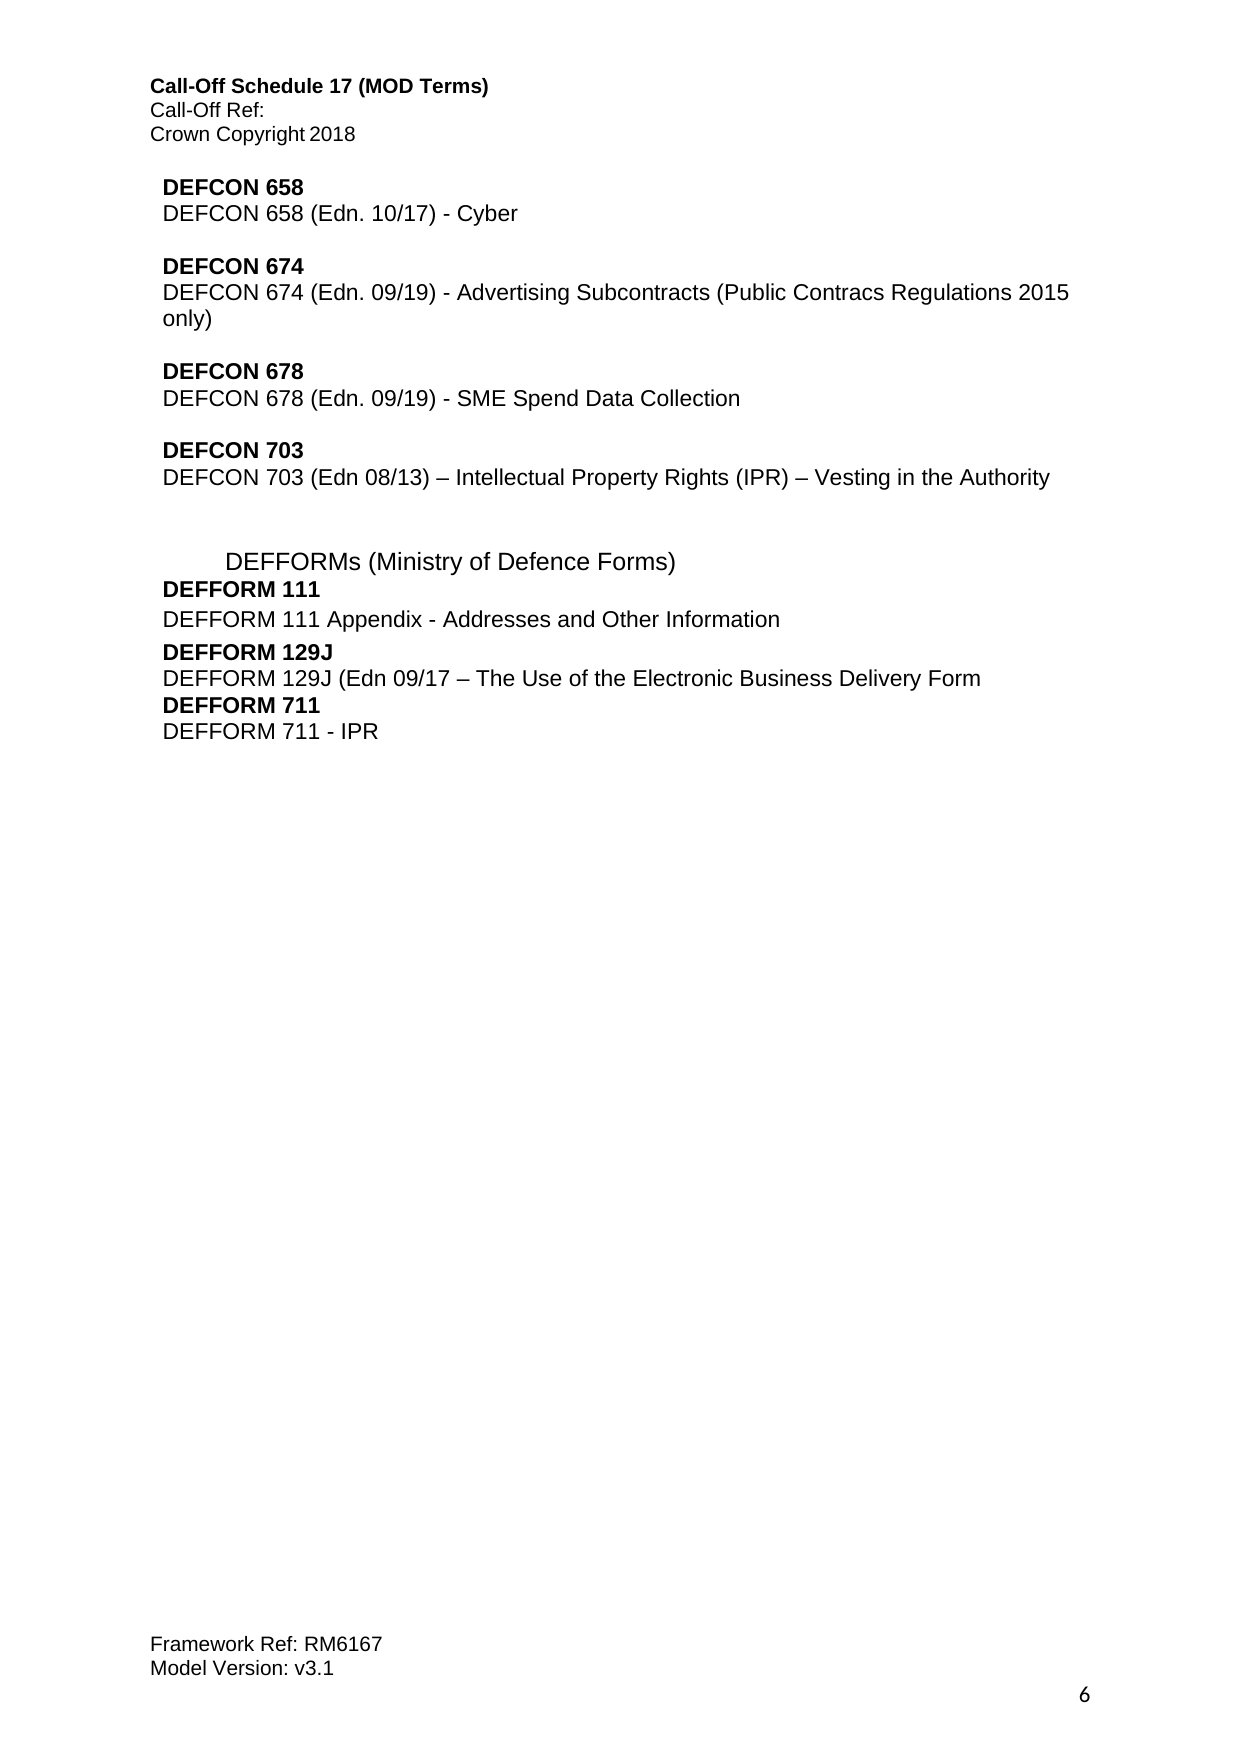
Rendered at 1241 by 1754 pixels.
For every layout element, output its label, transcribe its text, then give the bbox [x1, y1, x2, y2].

text DEFFORM 111 Appendix - Addresses and Other Information [162, 606, 1090, 633]
text DEFFORM 111 [162, 576, 1078, 602]
text DEFCON 674 DEFCON 674 (Edn. 09/19) - Advertising Subcontracts (Public Contracs Regulations 2015 only) DEFCON 678 DEFCON 678 (Edn. 09/19) - SME Spend Data Collection DEFCON 703 DEFCON 703 (Edn 08/13) – Intellectual Property Rights (IPR) – Vesting in the Authority [162, 253, 1090, 490]
text DEFFORM 129J (Edn 09/17 – The Use of the Electronic Business Delivery Form [162, 665, 1078, 692]
text DEFFORM 711 - IPR [162, 718, 1090, 744]
text DEFFORM 129J [162, 639, 1078, 665]
text DEFFORM 711 [162, 692, 1090, 718]
text DEFCON 658 DEFCON 658 (Edn. 10/17) - Cyber [162, 174, 1078, 226]
text DEFFORMs (Ministry of Defence Forms) [225, 547, 1090, 576]
